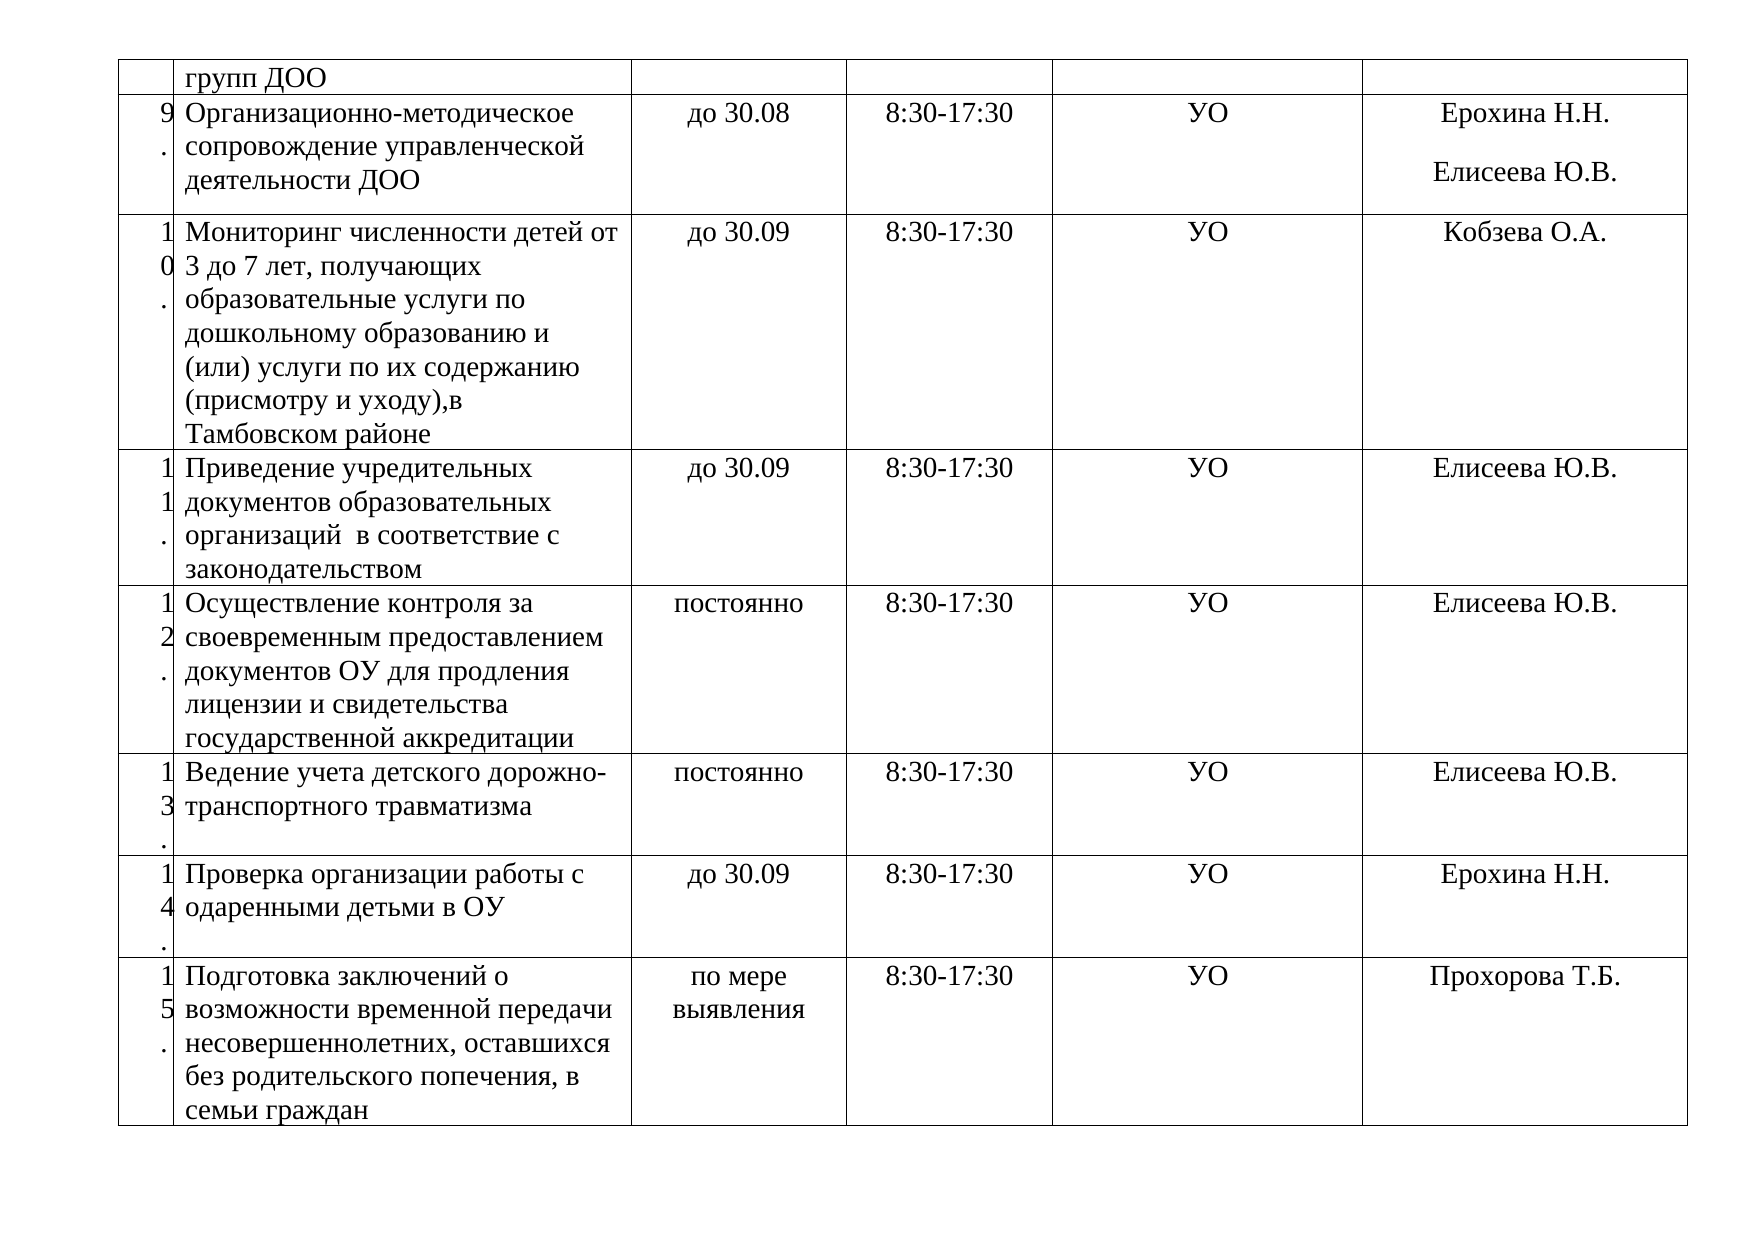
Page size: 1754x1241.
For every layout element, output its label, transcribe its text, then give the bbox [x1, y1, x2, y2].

table_cell [119, 586, 173, 753]
table_cell постоянно [632, 754, 846, 855]
table_cell [847, 60, 1052, 94]
table_cell 8:30-17:30 [847, 586, 1052, 753]
table_cell по мере выявления [632, 958, 846, 1125]
table_cell Ерохина Н.Н. [1363, 856, 1687, 957]
table_cell [119, 95, 173, 213]
table_cell 8:30-17:30 [847, 215, 1052, 449]
table_cell [632, 60, 846, 94]
table_cell постоянно [632, 586, 846, 753]
table_cell групп ДОО [174, 60, 631, 94]
table_cell до 30.09 [632, 450, 846, 584]
table_cell Приведение учредительных документов образовательных организаций в соответствие с законодательством [174, 450, 631, 584]
table_cell УО [1053, 95, 1362, 213]
table_cell Елисеева Ю.В. [1363, 586, 1687, 753]
table_cell [119, 215, 173, 449]
table_cell УО [1053, 215, 1362, 449]
table_cell УО [1053, 586, 1362, 753]
table_cell [1053, 60, 1362, 94]
table_cell 8:30-17:30 [847, 95, 1052, 213]
table_cell УО [1053, 754, 1362, 855]
table_cell 8:30-17:30 [847, 856, 1052, 957]
table_cell [119, 60, 173, 94]
table_cell 8:30-17:30 [847, 450, 1052, 584]
table_cell [119, 856, 173, 957]
table_cell Организационно-методическое сопровождение управленческой деятельности ДОО [174, 95, 631, 213]
table_cell Ведение учета детского дорожно-транспортного травматизма [174, 754, 631, 855]
table_cell Ерохина Н.Н. Елисеева Ю.В. [1363, 95, 1687, 213]
table_cell [119, 958, 173, 1125]
table_cell [119, 754, 173, 855]
table_cell [164, 257, 171, 274]
table_cell [1363, 60, 1687, 94]
table_cell 8:30-17:30 [847, 958, 1052, 1125]
table_cell УО [1053, 450, 1362, 584]
table_cell Мониторинг численности детей от 3 до 7 лет, получающих образовательные услуги по дошкольному образованию и (или) услуги по их содержанию (присмотру и уходу),в Тамбовском районе [174, 215, 631, 449]
table_cell УО [1053, 856, 1362, 957]
table_cell Проверка организации работы с одаренными детьми в ОУ [174, 856, 631, 957]
table_cell Прохорова Т.Б. [1363, 958, 1687, 1125]
table_cell Елисеева Ю.В. [1363, 450, 1687, 584]
table_cell УО [1053, 958, 1362, 1125]
table_cell Подготовка заключений о возможности временной передачи несовершеннолетних, оставшихся без родительского попечения, в семьи граждан [174, 958, 631, 1125]
table_cell Осуществление контроля за своевременным предоставлением документов ОУ для продления лицензии и свидетельства государственной аккредитации [174, 586, 631, 753]
table_cell до 30.09 [632, 215, 846, 449]
table_cell 8:30-17:30 [847, 754, 1052, 855]
table_cell до 30.09 [632, 856, 846, 957]
table_cell [119, 450, 173, 584]
table_cell Кобзева О.А. [1363, 215, 1687, 449]
table_cell Елисеева Ю.В. [1363, 754, 1687, 855]
table_cell до 30.08 [632, 95, 846, 213]
